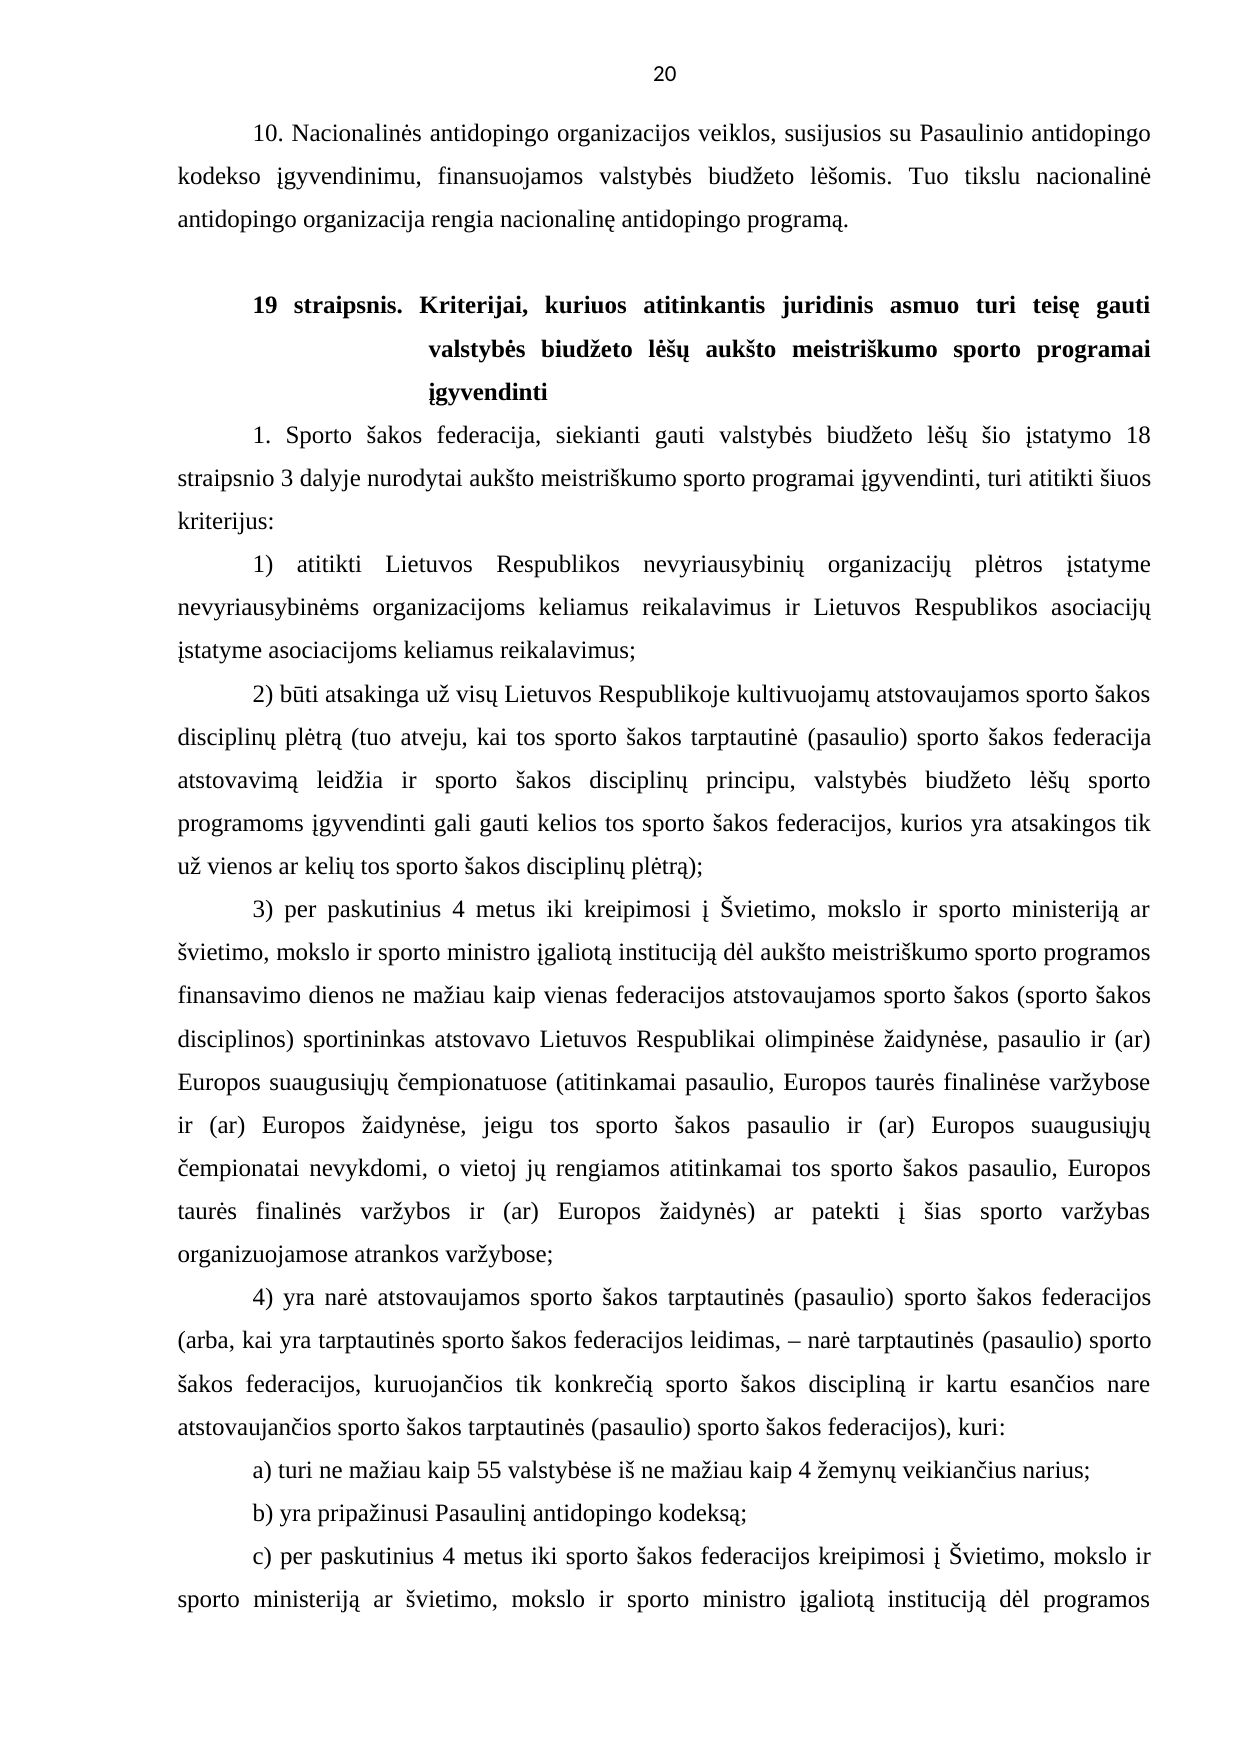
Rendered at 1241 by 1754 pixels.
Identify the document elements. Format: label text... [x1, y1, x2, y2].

text 10. Nacionalinės antidopingo organizacijos veiklos, susijusios su Pasaulinio antidopingo kodekso įgyvendinimu, finansuojamos valstybės biudžeto lėšomis. Tuo tikslu nacionalinė antidopingo organizacija rengia nacionalinę antidopingo programą. [177, 118, 1152, 233]
text c) per paskutinius 4 metus iki sporto šakos federacijos kreipimosi į Švietimo, mokslo ir sporto ministeriją ar švietimo, mokslo ir sporto ministro įgaliotą instituciją dėl programos [177, 1541, 1152, 1613]
text 19 straipsnis. Kriterijai, kuriuos atitinkantis juridinis asmuo turi teisę gauti valstybės biudžeto lėšų aukšto meistriškumo sporto programai įgyvendinti [252, 291, 1152, 406]
text a) turi ne mažiau kaip 55 valstybėse iš ne mažiau kaip 4 žemynų veikiančius narius; [177, 1455, 1152, 1484]
text 4) yra narė atstovaujamos sporto šakos tarptautinės (pasaulio) sporto šakos federacijos (arba, kai yra tarptautinės sporto šakos federacijos leidimas, – narė tarptautinės (pasaulio) sporto šakos federacijos, kuruojančios tik konkrečią sporto šakos discipliną ir kartu esančios nare atstovaujančios sporto šakos tarptautinės (pasaulio) sporto šakos federacijos), kuri: [177, 1282, 1152, 1441]
text 1) atitikti Lietuvos Respublikos nevyriausybinių organizacijų plėtros įstatyme nevyriausybinėms organizacijoms keliamus reikalavimus ir Lietuvos Respublikos asociacijų įstatyme asociacijoms keliamus reikalavimus; [177, 549, 1152, 664]
text b) yra pripažinusi Pasaulinį antidopingo kodeksą; [177, 1498, 1152, 1527]
text 3) per paskutinius 4 metus iki kreipimosi į Švietimo, mokslo ir sporto ministeriją ar švietimo, mokslo ir sporto ministro įgaliotą instituciją dėl aukšto meistriškumo sporto programos finansavimo dienos ne mažiau kaip vienas federacijos atstovaujamos sporto šakos (sporto šakos disciplinos) sportininkas atstovavo Lietuvos Respublikai olimpinėse žaidynėse, pasaulio ir (ar) Europos suaugusiųjų čempionatuose (atitinkamai pasaulio, Europos taurės finalinėse varžybose ir (ar) Europos žaidynėse, jeigu tos sporto šakos pasaulio ir (ar) Europos suaugusiųjų čempionatai nevykdomi, o vietoj jų rengiamos atitinkamai tos sporto šakos pasaulio, Europos taurės finalinės varžybos ir (ar) Europos žaidynės) ar patekti į šias sporto varžybas organizuojamose atrankos varžybose; [177, 894, 1152, 1268]
text 2) būti atsakinga už visų Lietuvos Respublikoje kultivuojamų atstovaujamos sporto šakos disciplinų plėtrą (tuo atveju, kai tos sporto šakos tarptautinė (pasaulio) sporto šakos federacija atstovavimą leidžia ir sporto šakos disciplinų principu, valstybės biudžeto lėšų sporto programoms įgyvendinti gali gauti kelios tos sporto šakos federacijos, kurios yra atsakingos tik už vienos ar kelių tos sporto šakos disciplinų plėtrą); [177, 679, 1152, 880]
text 1. Sporto šakos federacija, siekianti gauti valstybės biudžeto lėšų šio įstatymo 18 straipsnio 3 dalyje nurodytai aukšto meistriškumo sporto programai įgyvendinti, turi atitikti šiuos kriterijus: [177, 420, 1152, 535]
